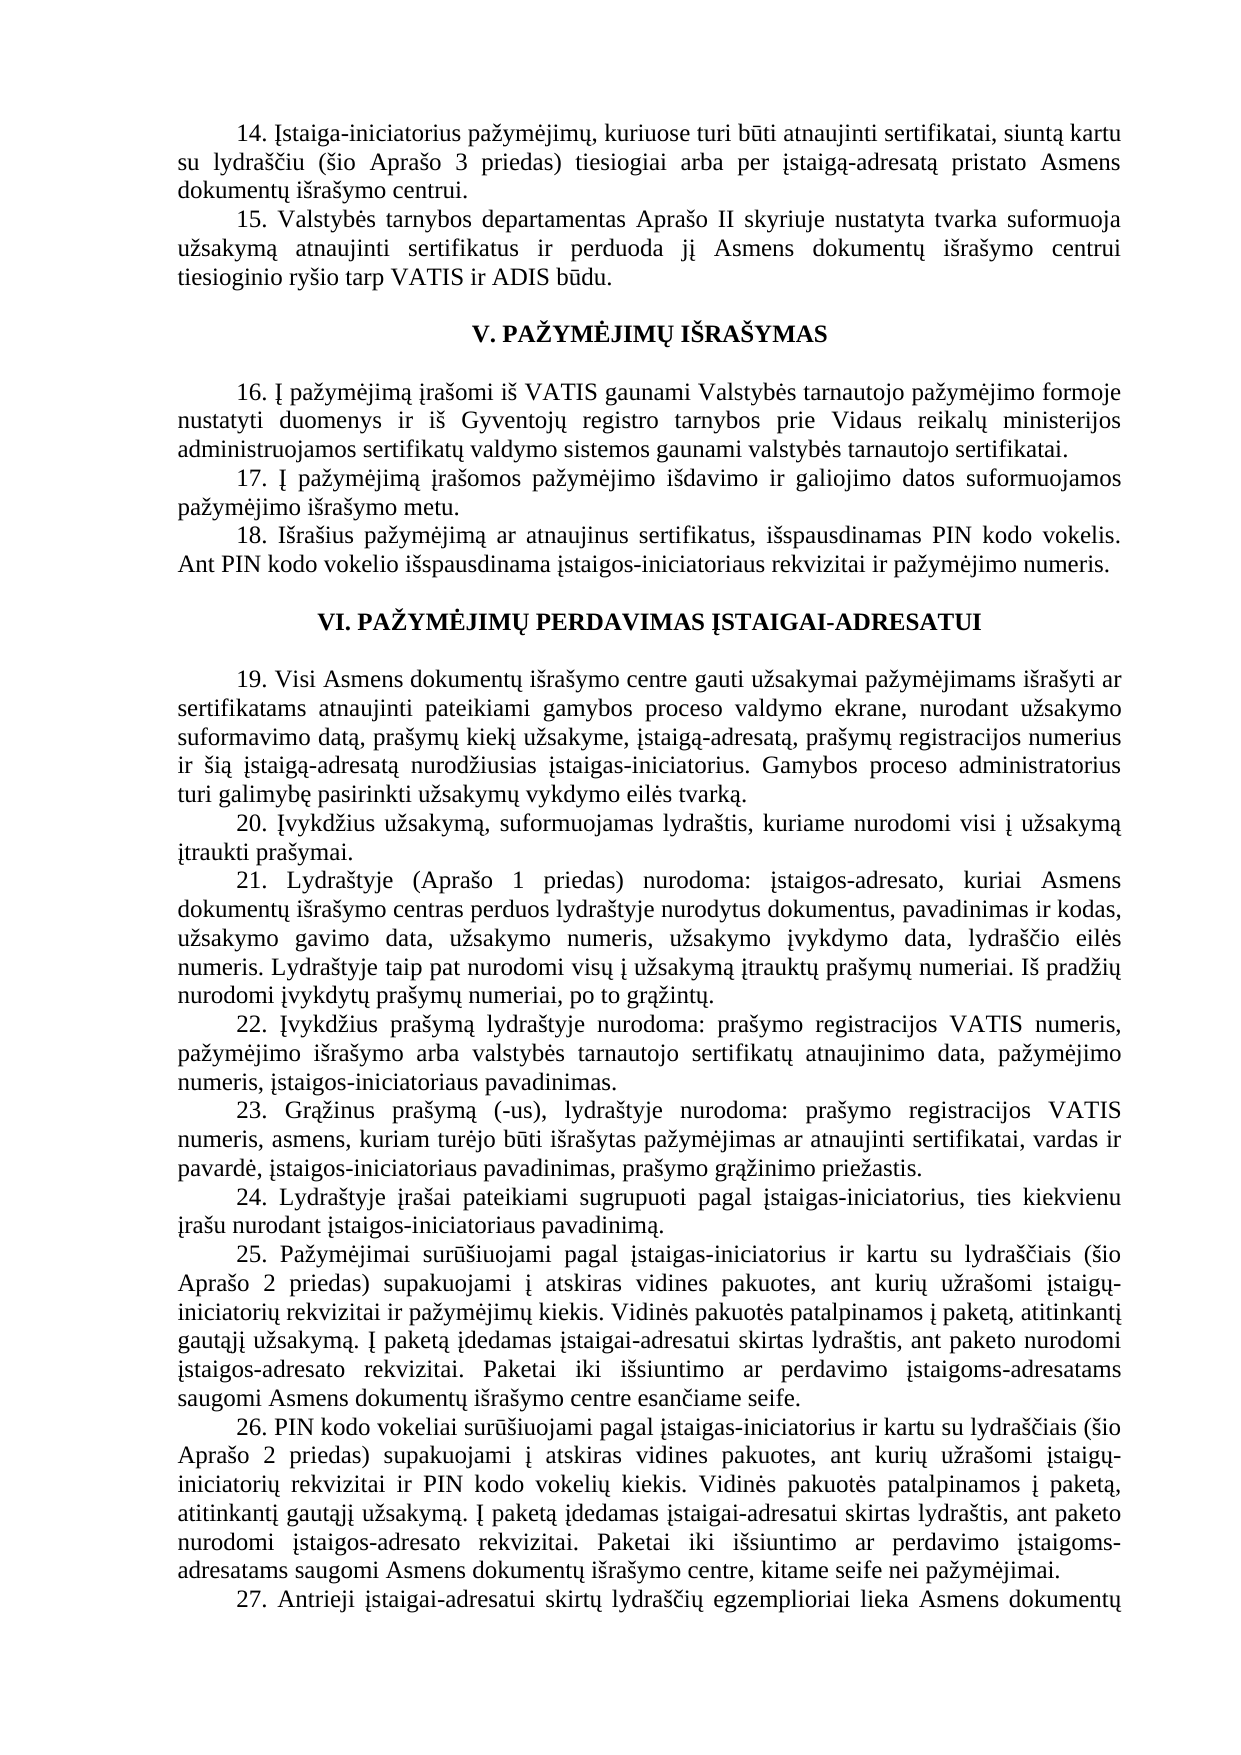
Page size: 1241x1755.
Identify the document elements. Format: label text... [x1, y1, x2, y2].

text 22. Įvykdžius prašymą lydraštyje nurodoma: prašymo registracijos VATIS numeris, pažymėjimo išrašymo arba valstybės tarnautojo sertifikatų atnaujinimo data, pažymėjimo numeris, įstaigos-iniciatoriaus pavadinimas. [177, 1009, 1122, 1096]
text 27. Antrieji įstaigai-adresatui skirtų lydraščių egzemplioriai lieka Asmens dokumentų [177, 1584, 1122, 1613]
text 25. Pažymėjimai surūšiuojami pagal įstaigas-iniciatorius ir kartu su lydraščiais (šio Aprašo 2 priedas) supakuojami į atskiras vidines pakuotes, ant kurių užrašomi įstaigų-iniciatorių rekvizitai ir pažymėjimų kiekis. Vidinės pakuotės patalpinamos į paketą, atitinkantį gautąjį užsakymą. Į paketą įdedamas įstaigai-adresatui skirtas lydraštis, ant paketo nurodomi įstaigos-adresato rekvizitai. Paketai iki išsiuntimo ar perdavimo įstaigoms-adresatams saugomi Asmens dokumentų išrašymo centre esančiame seife. [177, 1239, 1122, 1412]
text 18. Išrašius pažymėjimą ar atnaujinus sertifikatus, išspausdinamas PIN kodo vokelis. Ant PIN kodo vokelio išspausdinama įstaigos-iniciatoriaus rekvizitai ir pažymėjimo numeris. [177, 521, 1122, 578]
text 19. Visi Asmens dokumentų išrašymo centre gauti užsakymai pažymėjimams išrašyti ar sertifikatams atnaujinti pateikiami gamybos proceso valdymo ekrane, nurodant užsakymo suformavimo datą, prašymų kiekį užsakyme, įstaigą-adresatą, prašymų registracijos numerius ir šią įstaigą-adresatą nurodžiusias įstaigas-iniciatorius. Gamybos proceso administratorius turi galimybę pasirinkti užsakymų vykdymo eilės tvarką. [177, 664, 1122, 808]
text 14. Įstaiga-iniciatorius pažymėjimų, kuriuose turi būti atnaujinti sertifikatai, siuntą kartu su lydraščiu (šio Aprašo 3 priedas) tiesiogiai arba per įstaigą-adresatą pristato Asmens dokumentų išrašymo centrui. [177, 118, 1122, 204]
text 21. Lydraštyje (Aprašo 1 priedas) nurodoma: įstaigos-adresato, kuriai Asmens dokumentų išrašymo centras perduos lydraštyje nurodytus dokumentus, pavadinimas ir kodas, užsakymo gavimo data, užsakymo numeris, užsakymo įvykdymo data, lydraščio eilės numeris. Lydraštyje taip pat nurodomi visų į užsakymą įtrauktų prašymų numeriai. Iš pradžių nurodomi įvykdytų prašymų numeriai, po to grąžintų. [177, 866, 1122, 1009]
text 26. PIN kodo vokeliai surūšiuojami pagal įstaigas-iniciatorius ir kartu su lydraščiais (šio Aprašo 2 priedas) supakuojami į atskiras vidines pakuotes, ant kurių užrašomi įstaigų-iniciatorių rekvizitai ir PIN kodo vokelių kiekis. Vidinės pakuotės patalpinamos į paketą, atitinkantį gautąjį užsakymą. Į paketą įdedamas įstaigai-adresatui skirtas lydraštis, ant paketo nurodomi įstaigos-adresato rekvizitai. Paketai iki išsiuntimo ar perdavimo įstaigoms-adresatams saugomi Asmens dokumentų išrašymo centre, kitame seife nei pažymėjimai. [177, 1412, 1122, 1584]
text 24. Lydraštyje įrašai pateikiami sugrupuoti pagal įstaigas-iniciatorius, ties kiekvienu įrašu nurodant įstaigos-iniciatoriaus pavadinimą. [177, 1182, 1122, 1239]
text 16. Į pažymėjimą įrašomi iš VATIS gaunami Valstybės tarnautojo pažymėjimo formoje nustatyti duomenys ir iš Gyventojų registro tarnybos prie Vidaus reikalų ministerijos administruojamos sertifikatų valdymo sistemos gaunami valstybės tarnautojo sertifikatai. [177, 377, 1122, 463]
text VI. PAŽYMĖJIMŲ PERDAVIMAS ĮSTAIGAI-ADRESATUI [177, 607, 1122, 636]
text 23. Grąžinus prašymą (-us), lydraštyje nurodoma: prašymo registracijos VATIS numeris, asmens, kuriam turėjo būti išrašytas pažymėjimas ar atnaujinti sertifikatai, vardas ir pavardė, įstaigos-iniciatoriaus pavadinimas, prašymo grąžinimo priežastis. [177, 1096, 1122, 1182]
text 17. Į pažymėjimą įrašomos pažymėjimo išdavimo ir galiojimo datos suformuojamos pažymėjimo išrašymo metu. [177, 463, 1122, 521]
text 15. Valstybės tarnybos departamentas Aprašo II skyriuje nustatyta tvarka suformuoja užsakymą atnaujinti sertifikatus ir perduoda jį Asmens dokumentų išrašymo centrui tiesioginio ryšio tarp VATIS ir ADIS būdu. [177, 204, 1122, 291]
text V. PAŽYMĖJIMų išrašymas [177, 319, 1122, 348]
text 20. Įvykdžius užsakymą, suformuojamas lydraštis, kuriame nurodomi visi į užsakymą įtraukti prašymai. [177, 808, 1122, 866]
